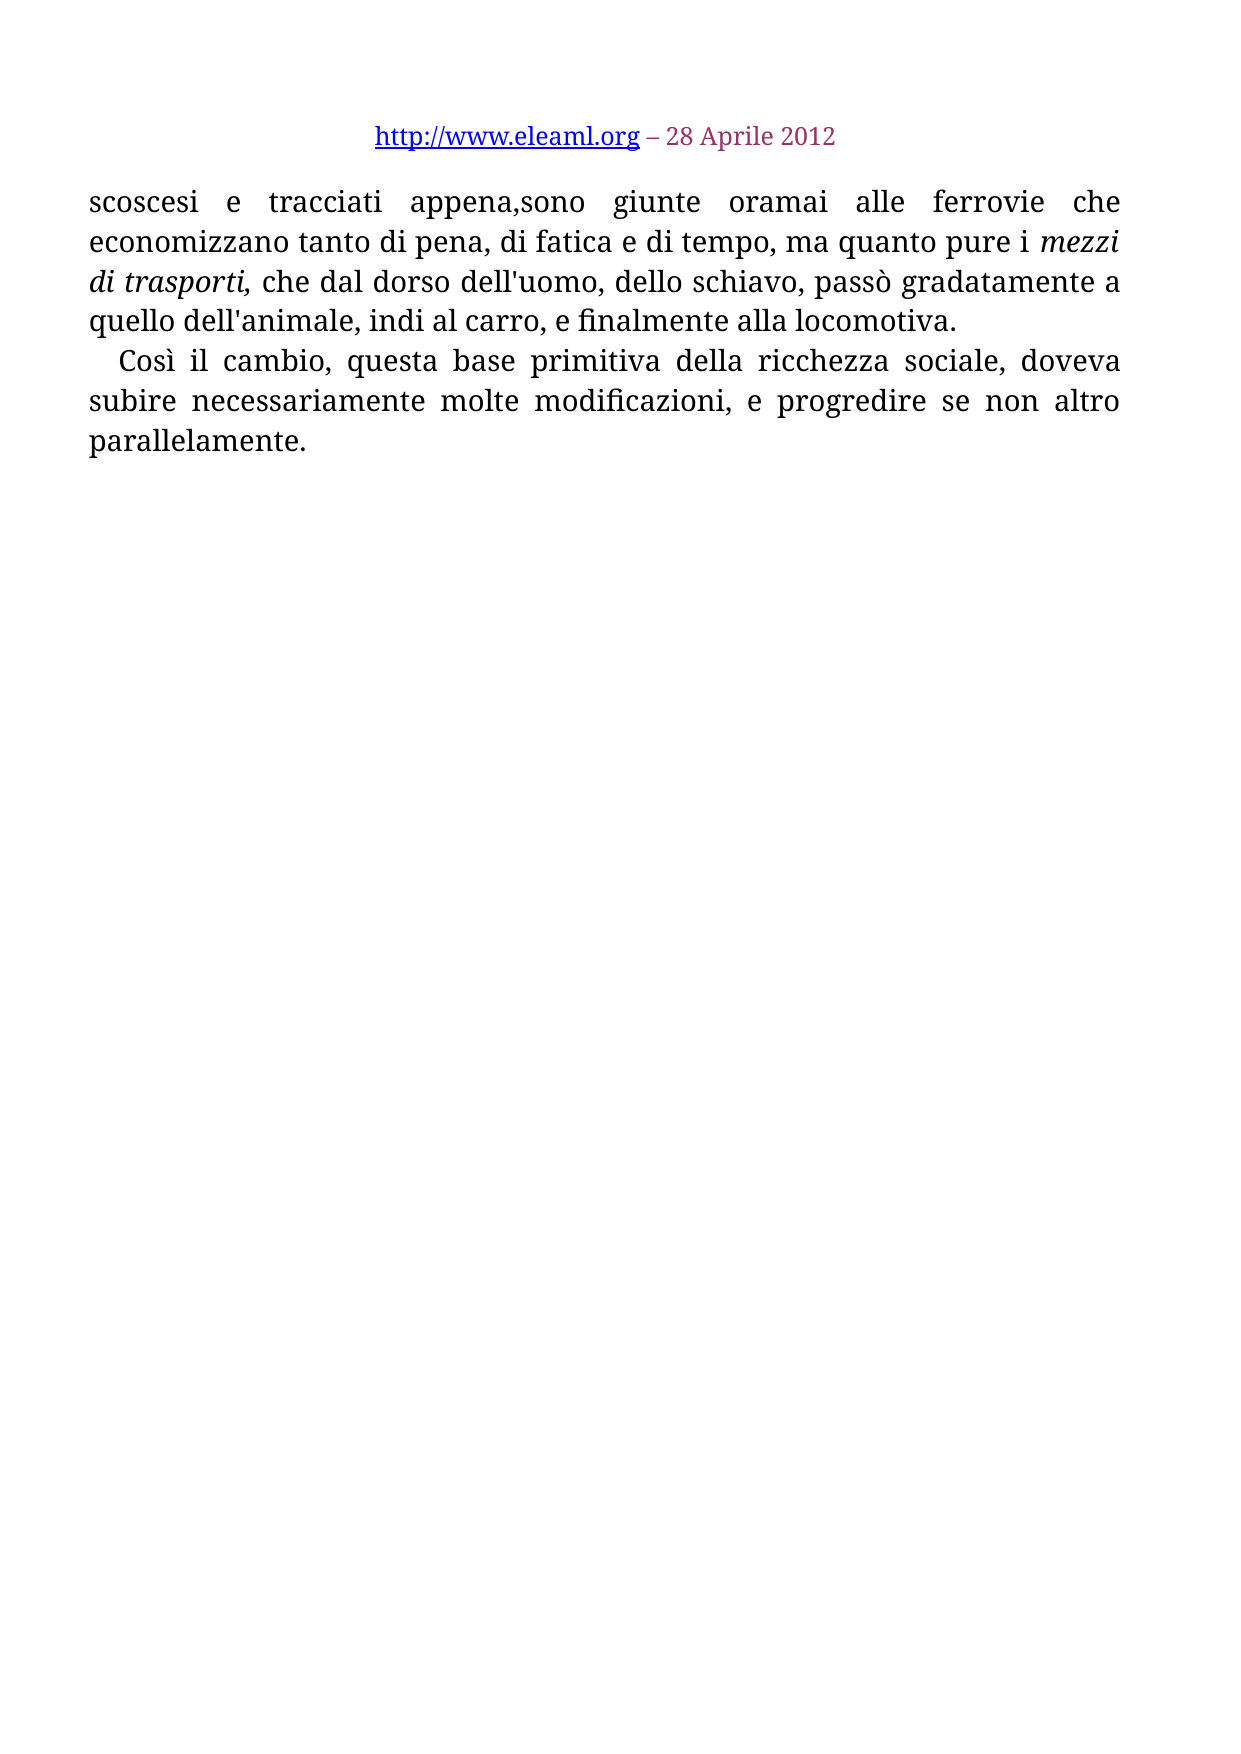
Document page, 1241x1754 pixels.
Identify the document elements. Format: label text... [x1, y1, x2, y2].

text scoscesi e tracciati appena,sono giunte oramai alle ferrovie che economizzano tanto di pena, di fatica e di tempo, ma quanto pure i mezzi di trasporti, che dal dorso dell'uomo, dello schiavo, passò gradatamente a quello dell'animale, indi al carro, e finalmente alla locomotiva. [88, 182, 1122, 340]
text Così il cambio, questa base primitiva della ricchezza sociale, doveva subire necessariamente molte modificazioni, e progredire se non altro parallelamente. [88, 340, 1122, 459]
